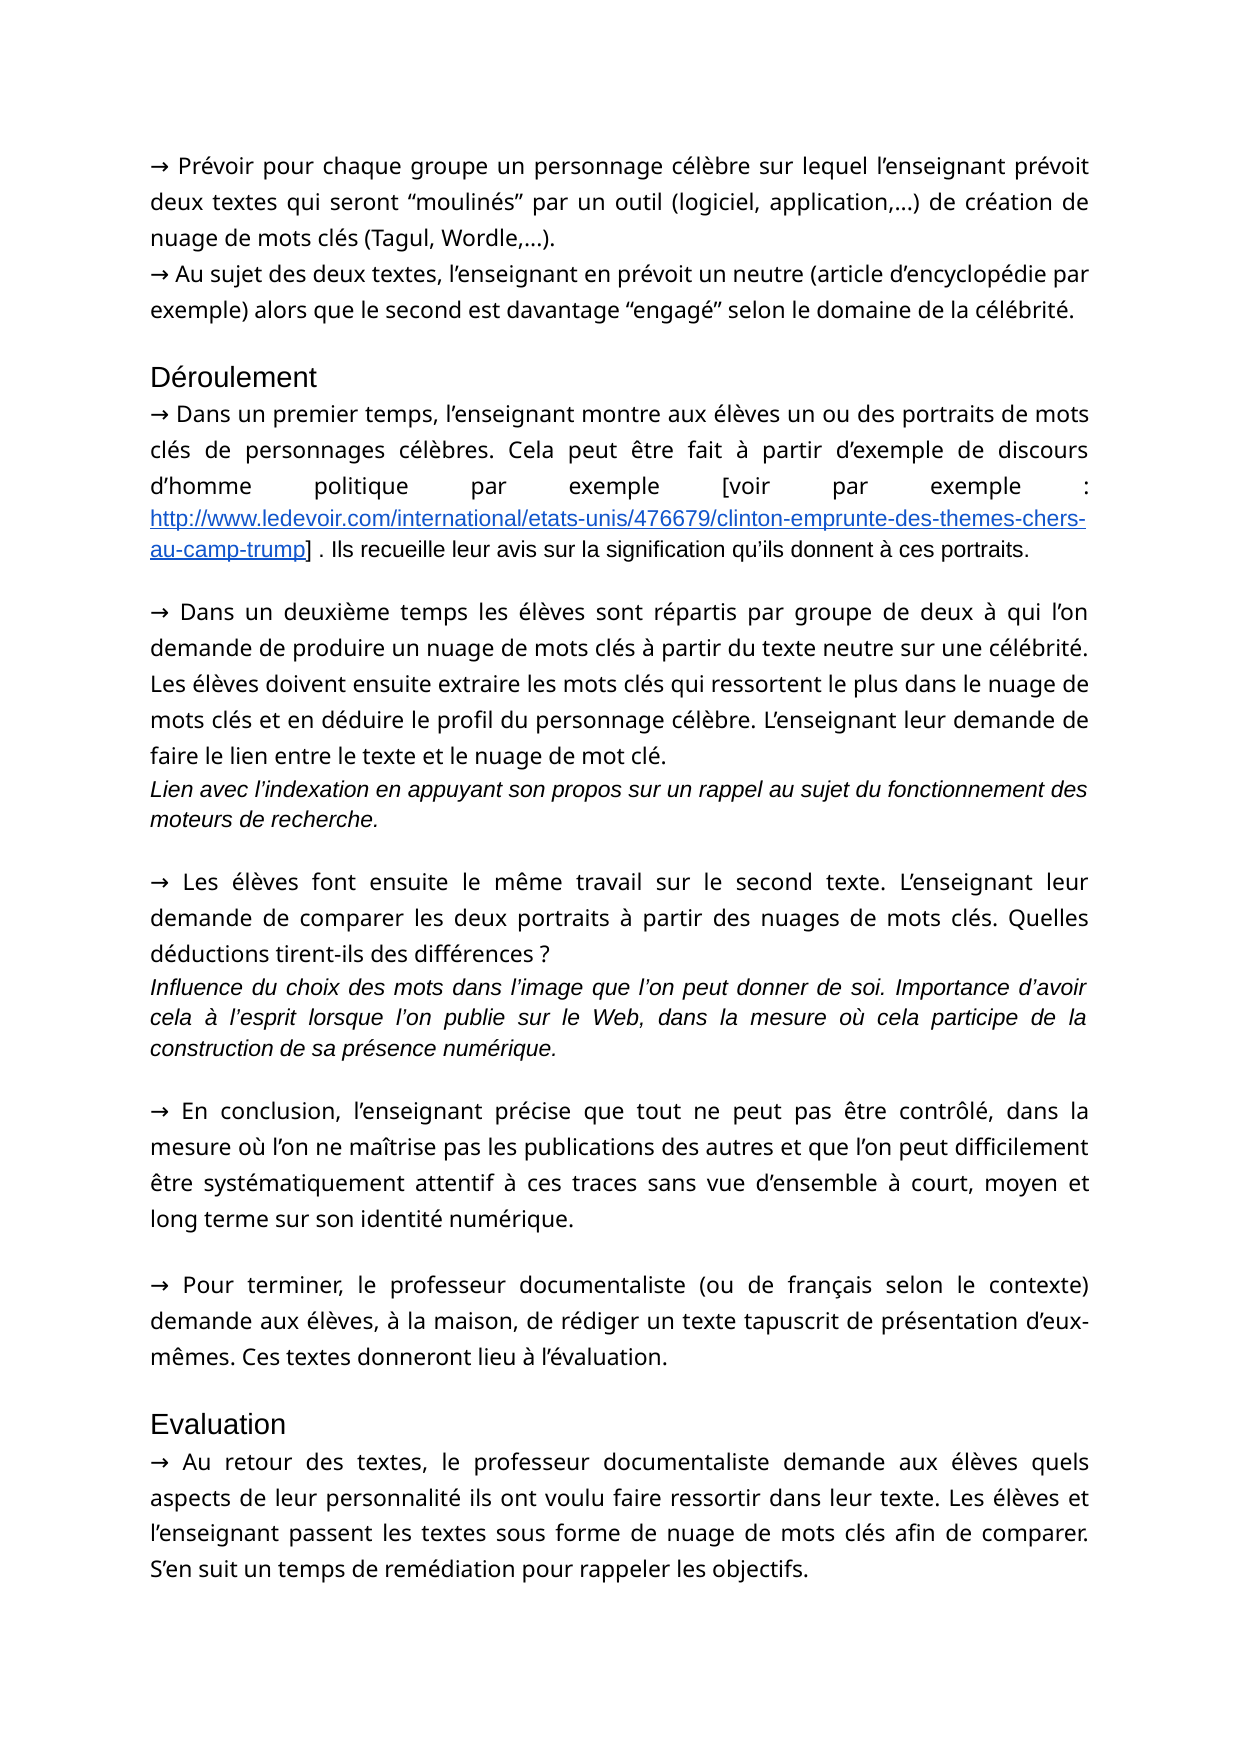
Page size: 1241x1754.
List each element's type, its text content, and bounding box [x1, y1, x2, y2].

text → Au retour des textes, le professeur documentaliste demande aux élèves quels aspects de leur personnalité ils ont voulu faire ressortir dans leur texte. Les élèves et l’enseignant passent les textes sous forme de nuage de mots clés afin de comparer. S’en suit un temps de remédiation pour rappeler les objectifs. [150, 1446, 1090, 1584]
text → Dans un premier temps, l’enseignant montre aux élèves un ou des portraits de mots clés de personnages célèbres. Cela peut être fait à partir d’exemple de discours d’homme politique par exemple [voir par exemple : http://www.ledevoir.com/international/etats-unis/476679/clinton-emprunte-des-themes-chers-au-camp-trump] . Ils recueille leur avis sur la signification qu’ils donnent à ces portraits. [150, 398, 1090, 562]
text → Les élèves font ensuite le même travail sur le second texte. L’enseignant leur demande de comparer les deux portraits à partir des nuages de mots clés. Quelles déductions tirent-ils des différences ? [150, 866, 1090, 969]
text → Dans un deuxième temps les élèves sont répartis par groupe de deux à qui l’on demande de produire un nuage de mots clés à partir du texte neutre sur une célébrité. Les élèves doivent ensuite extraire les mots clés qui ressortent le plus dans le nuage de mots clés et en déduire le profil du personnage célèbre. L’enseignant leur demande de faire le lien entre le texte et le nuage de mot clé. [150, 596, 1090, 771]
text Influence du choix des mots dans l’image que l’on peut donner de soi. Importance d’avoir cela à l’esprit lorsque l’on publie sur le Web, dans la mesure où cela participe de la construction de sa présence numérique. [150, 974, 1090, 1061]
text Déroulement [150, 360, 1090, 393]
text → Prévoir pour chaque groupe un personnage célèbre sur lequel l’enseignant prévoit deux textes qui seront “moulinés” par un outil (logiciel, application,...) de création de nuage de mots clés (Tagul, Wordle,...). [150, 150, 1090, 253]
text → Au sujet des deux textes, l’enseignant en prévoit un neutre (article d’encyclopédie par exemple) alors que le second est davantage “engagé” selon le domaine de la célébrité. [150, 258, 1090, 325]
text → En conclusion, l’enseignant précise que tout ne peut pas être contrôlé, dans la mesure où l’on ne maîtrise pas les publications des autres et que l’on peut difficilement être systématiquement attentif à ces traces sans vue d’ensemble à court, moyen et long terme sur son identité numérique. [150, 1095, 1090, 1234]
text Evaluation [150, 1407, 1090, 1441]
text → Pour terminer, le professeur documentaliste (ou de français selon le contexte) demande aux élèves, à la maison, de rédiger un texte tapuscrit de présentation d’eux-mêmes. Ces textes donneront lieu à l’évaluation. [150, 1269, 1090, 1372]
text Lien avec l’indexation en appuyant son propos sur un rappel au sujet du fonctionnement des moteurs de recherche. [150, 776, 1090, 832]
